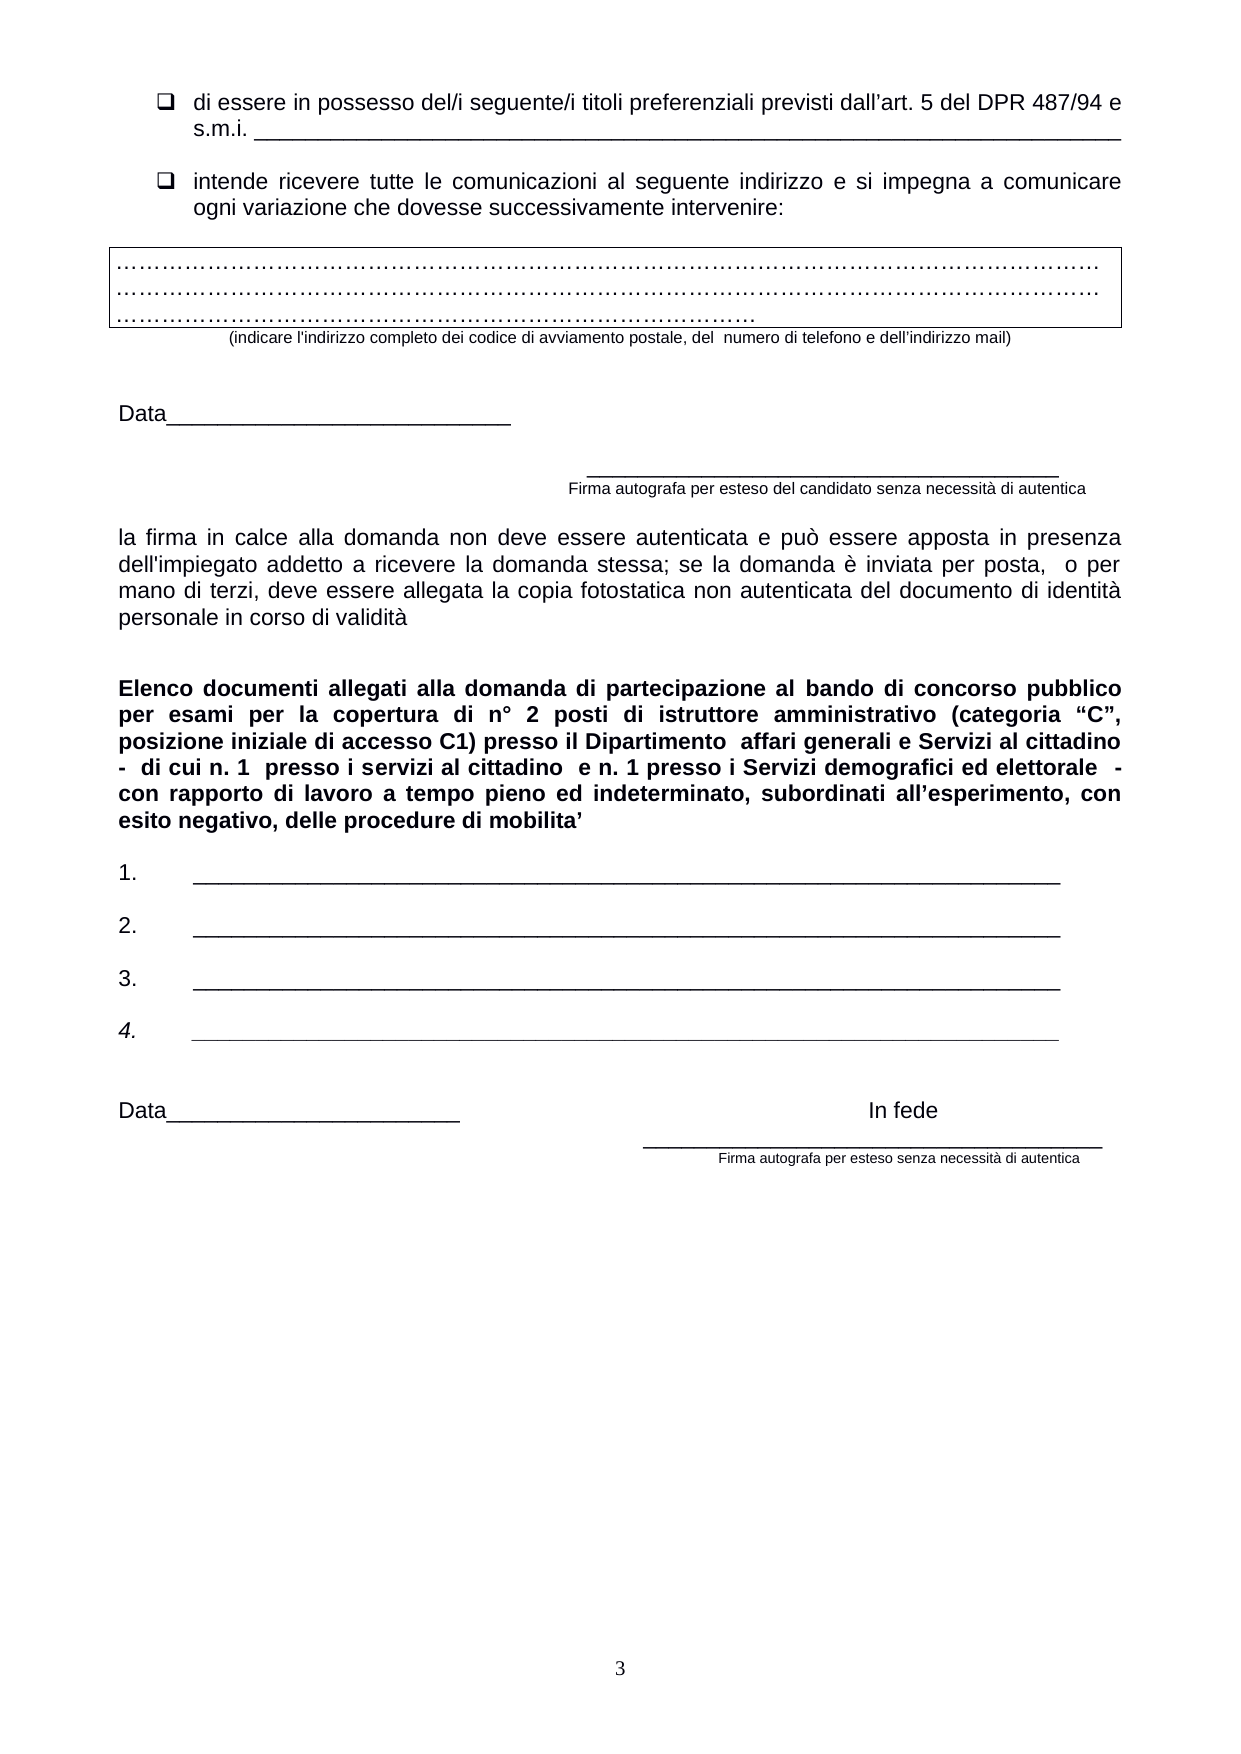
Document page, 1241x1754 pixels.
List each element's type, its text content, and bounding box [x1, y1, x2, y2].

text Data___________________________ [118, 400, 1122, 426]
text Elenco documenti allegati alla domanda di partecipazione al bando di concorso pubblico per esami per la copertura di n° 2 posti di istruttore amministrativo (categoria “C”, posizione iniziale di accesso C1) presso il Dipartimento affari generali e Servizi al cittadino - di cui n. 1 presso i servizi al cittadino e n. 1 presso i Servizi demografici ed elettorale - con rapporto di lavoro a tempo pieno ed indeterminato, subordinati all’esperimento, con esito negativo, delle procedure di mobilita’ [118, 675, 1122, 833]
list di essere in possesso del/i seguente/i titoli preferenziali previsti dall’art. 5 del DPR 487/94 e s.m.i. ____________________________________________________________________ [156, 89, 1122, 141]
text _____________________________________ [118, 426, 1122, 479]
list intende ricevere tutte le comunicazioni al seguente indirizzo e si impegna a comunicare ogni variazione che dovesse successivamente intervenire: [156, 168, 1122, 220]
text Firma autografa per esteso senza necessità di autentica [118, 1149, 1122, 1166]
text Data_______________________ In fede [118, 1097, 1122, 1123]
text ____________________________________ [118, 1123, 1122, 1149]
text Firma autografa per esteso del candidato senza necessità di autentica [118, 479, 1122, 498]
list ____________________________________________________________________ [118, 1017, 1122, 1044]
text (indicare l'indirizzo completo dei codice di avviamento postale, del numero di telefono e dell’indirizzo mail) [118, 328, 1122, 347]
list ____________________________________________________________________ [118, 965, 1122, 991]
text la firma in calce alla domanda non deve essere autenticata e può essere apposta in presenza dell'impiegato addetto a ricevere la domanda stessa; se la domanda è inviata per posta, o per mano di terzi, deve essere allegata la copia fotostatica non autenticata del documento di identità personale in corso di validità [118, 524, 1122, 630]
list ____________________________________________________________________ [118, 912, 1122, 938]
table_header ……………………………………………………………………………………………………………………………………………………………………………………………………………………………………………………………………………………………………………… [110, 248, 1121, 327]
list ____________________________________________________________________ [118, 859, 1122, 886]
